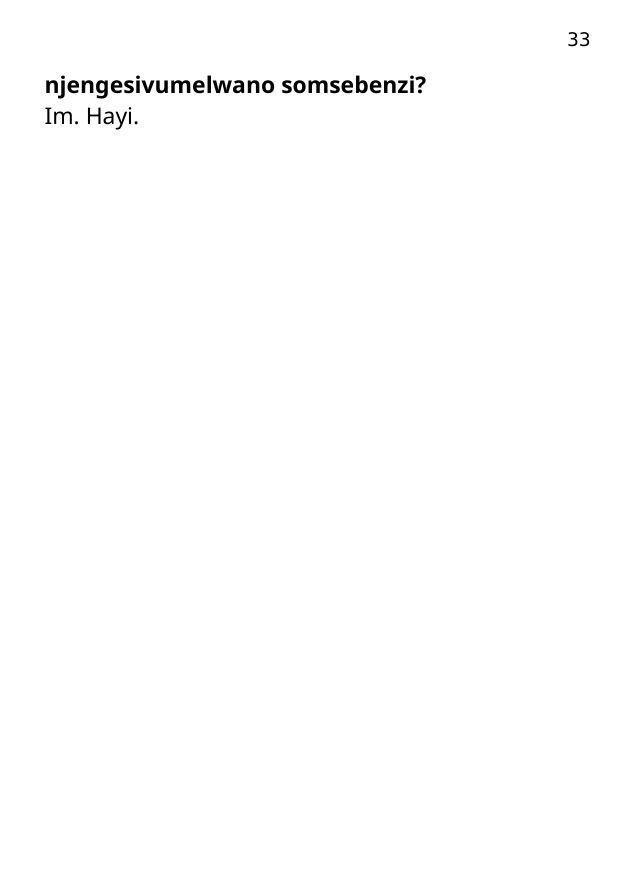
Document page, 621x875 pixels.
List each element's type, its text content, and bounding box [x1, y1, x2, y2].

text njengesivumelwano somsebenzi? [44, 69, 591, 100]
text Im. Hayi. [44, 100, 591, 132]
